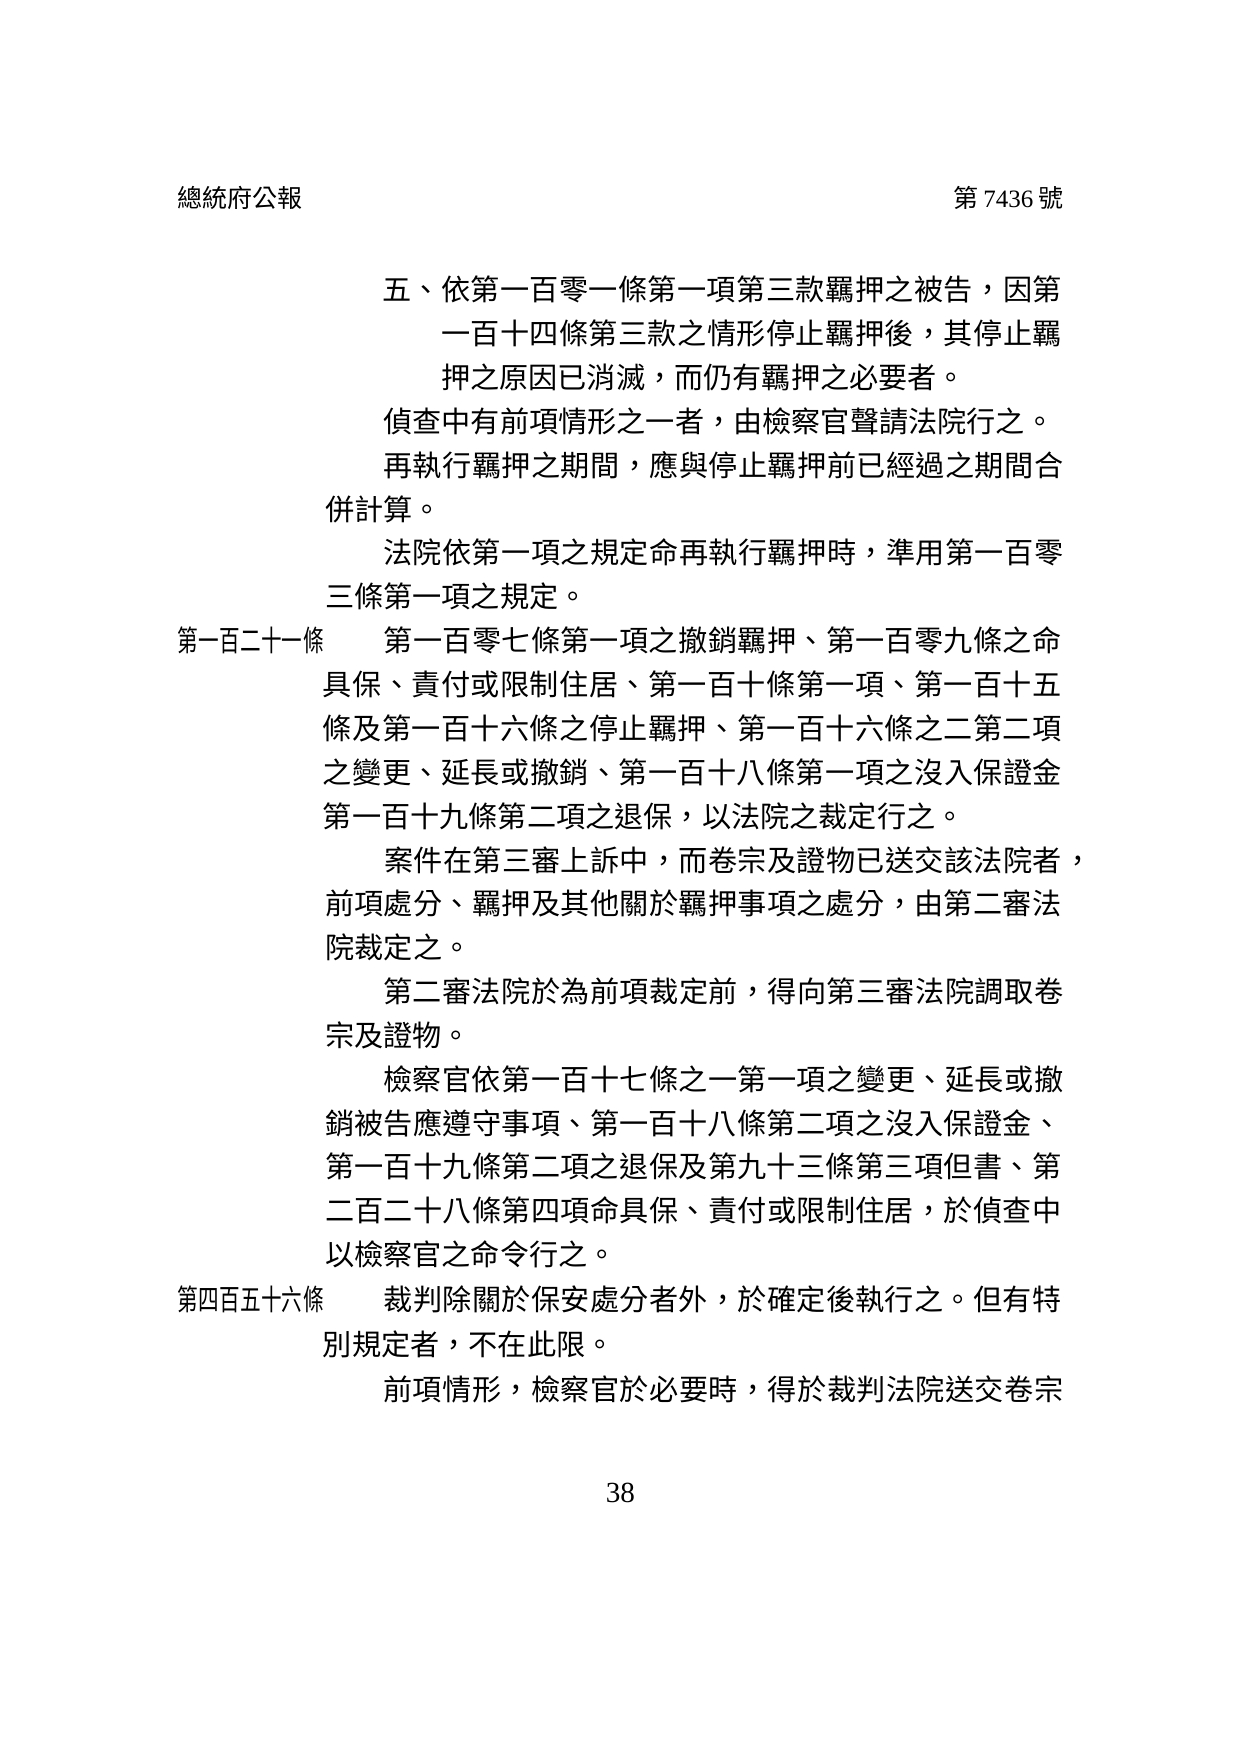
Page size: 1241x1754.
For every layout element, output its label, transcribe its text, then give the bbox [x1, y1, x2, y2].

text 檢察官依第一百十七條之一第一項之變更、延長或撤銷被告應遵守事項、第一百十八條第二項之沒入保證金、第一百十九條第二項之退保及第九十三條第三項但書、第二百二十八條第四項命具保、責付或限制住居，於偵查中以檢察官之命令行之。 [325, 1055, 1063, 1274]
text 五、 依第一百零一條第一項第三款羈押之被告，因第一百十四條第三款之情形停止羈押後，其停止羈押之原因已消滅，而仍有羈押之必要者。 [382, 266, 1063, 397]
text 偵查中有前項情形之一者，由檢察官聲請法院行之。 [325, 397, 1063, 441]
text 前項情形，檢察官於必要時，得於裁判法院送交卷宗 [325, 1364, 1063, 1409]
text 法院依第一項之規定命再執行羈押時，準用第一百零三條第一項之規定。 [325, 529, 1063, 617]
text 第一百二十一條 第一百零七條第一項之撤銷羈押、第一百零九條之命具保、責付或限制住居、第一百十條第一項、第一百十五條及第一百十六條之停止羈押、第一百十六條之二第二項之變更、延長或撤銷、第一百十八條第一項之沒入保證金、第一百十九條第二項之退保，以法院之裁定行之。 [177, 617, 1063, 836]
text 再執行羈押之期間，應與停止羈押前已經過之期間合併計算。 [325, 441, 1063, 529]
text 第四百五十六條 裁判除關於保安處分者外，於確定後執行之。但有特別規定者，不在此限。 [177, 1274, 1063, 1364]
text 第二審法院於為前項裁定前，得向第三審法院調取卷宗及證物。 [325, 967, 1063, 1055]
text 案件在第三審上訴中，而卷宗及證物已送交該法院者，前項處分、羈押及其他關於羈押事項之處分，由第二審法院裁定之。 [325, 836, 1063, 967]
